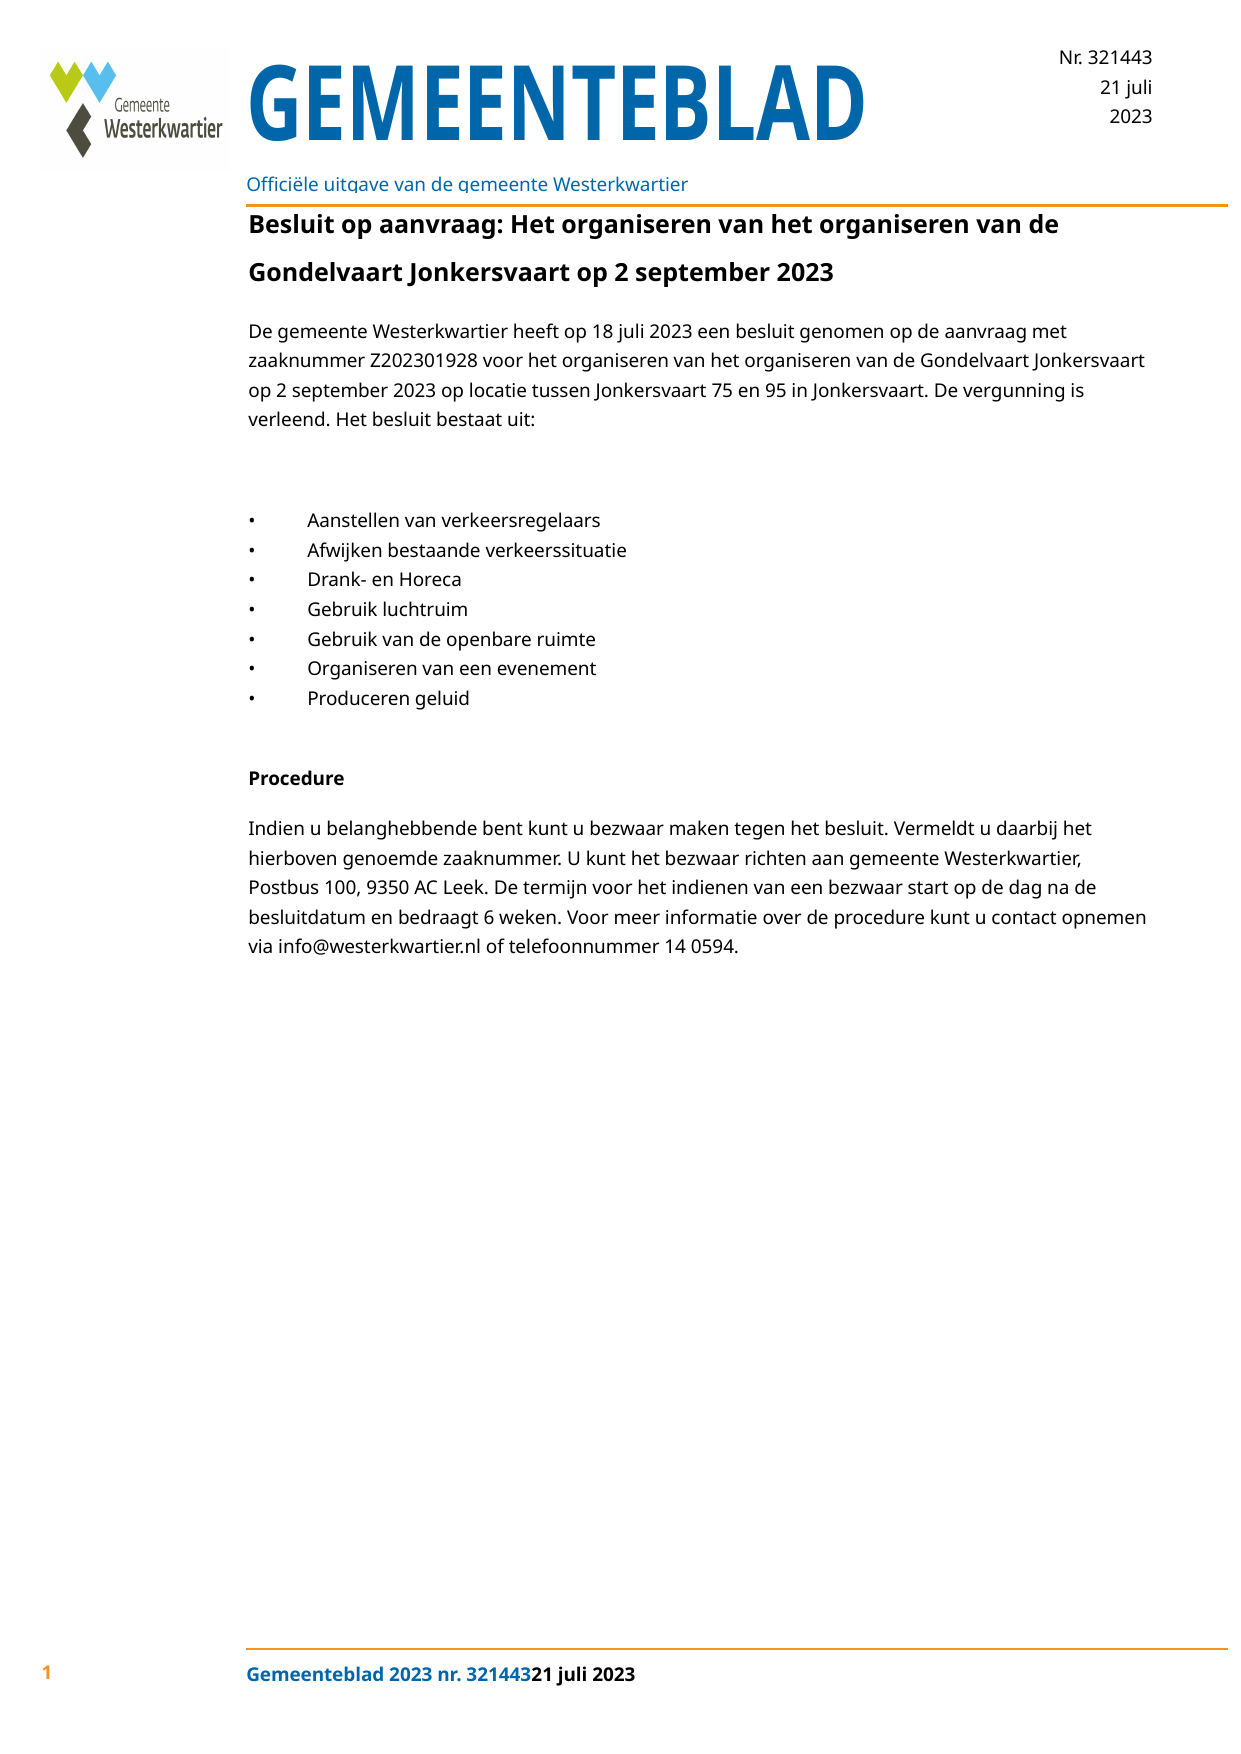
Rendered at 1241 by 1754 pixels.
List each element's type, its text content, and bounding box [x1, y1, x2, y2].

list Gebruik luchtruim [248, 596, 1152, 622]
text De gemeente Westerkwartier heeft op 18 juli 2023 een besluit genomen op de aanvraag met zaaknummer Z202301928 voor het organiseren van het organiseren van de Gondelvaart Jonkersvaart op 2 september 2023 op locatie tussen Jonkersvaart 75 en 95 in Jonkersvaart. De vergunning is verleend. Het besluit bestaat uit: [248, 318, 1152, 432]
list Gebruik van de openbare ruimte [248, 626, 1152, 652]
text Indien u belanghebbende bent kunt u bezwaar maken tegen het besluit. Vermeldt u daarbij het hierboven genoemde zaaknummer. U kunt het bezwaar richten aan gemeente Westerkwartier, Postbus 100, 9350 AC Leek. De termijn voor het indienen van een bezwaar start op de dag na de besluitdatum en bedraagt 6 weken. Voor meer informatie over de procedure kunt u contact opnemen via info@westerkwartier.nl of telefoonnummer 14 0594. [248, 815, 1152, 959]
picture [41, 47, 231, 172]
text Besluit op aanvraag: Het organiseren van het organiseren van de Gondelvaart Jonkersvaart op 2 september 2023 [248, 207, 1152, 288]
list Organiseren van een evenement [248, 655, 1152, 681]
list Aanstellen van verkeersregelaars [248, 507, 1152, 533]
text Procedure [248, 765, 1152, 791]
list Drank- en Horeca [248, 567, 1152, 592]
list Produceren geluid [248, 685, 1152, 711]
list Afwijken bestaande verkeerssituatie [248, 537, 1152, 563]
